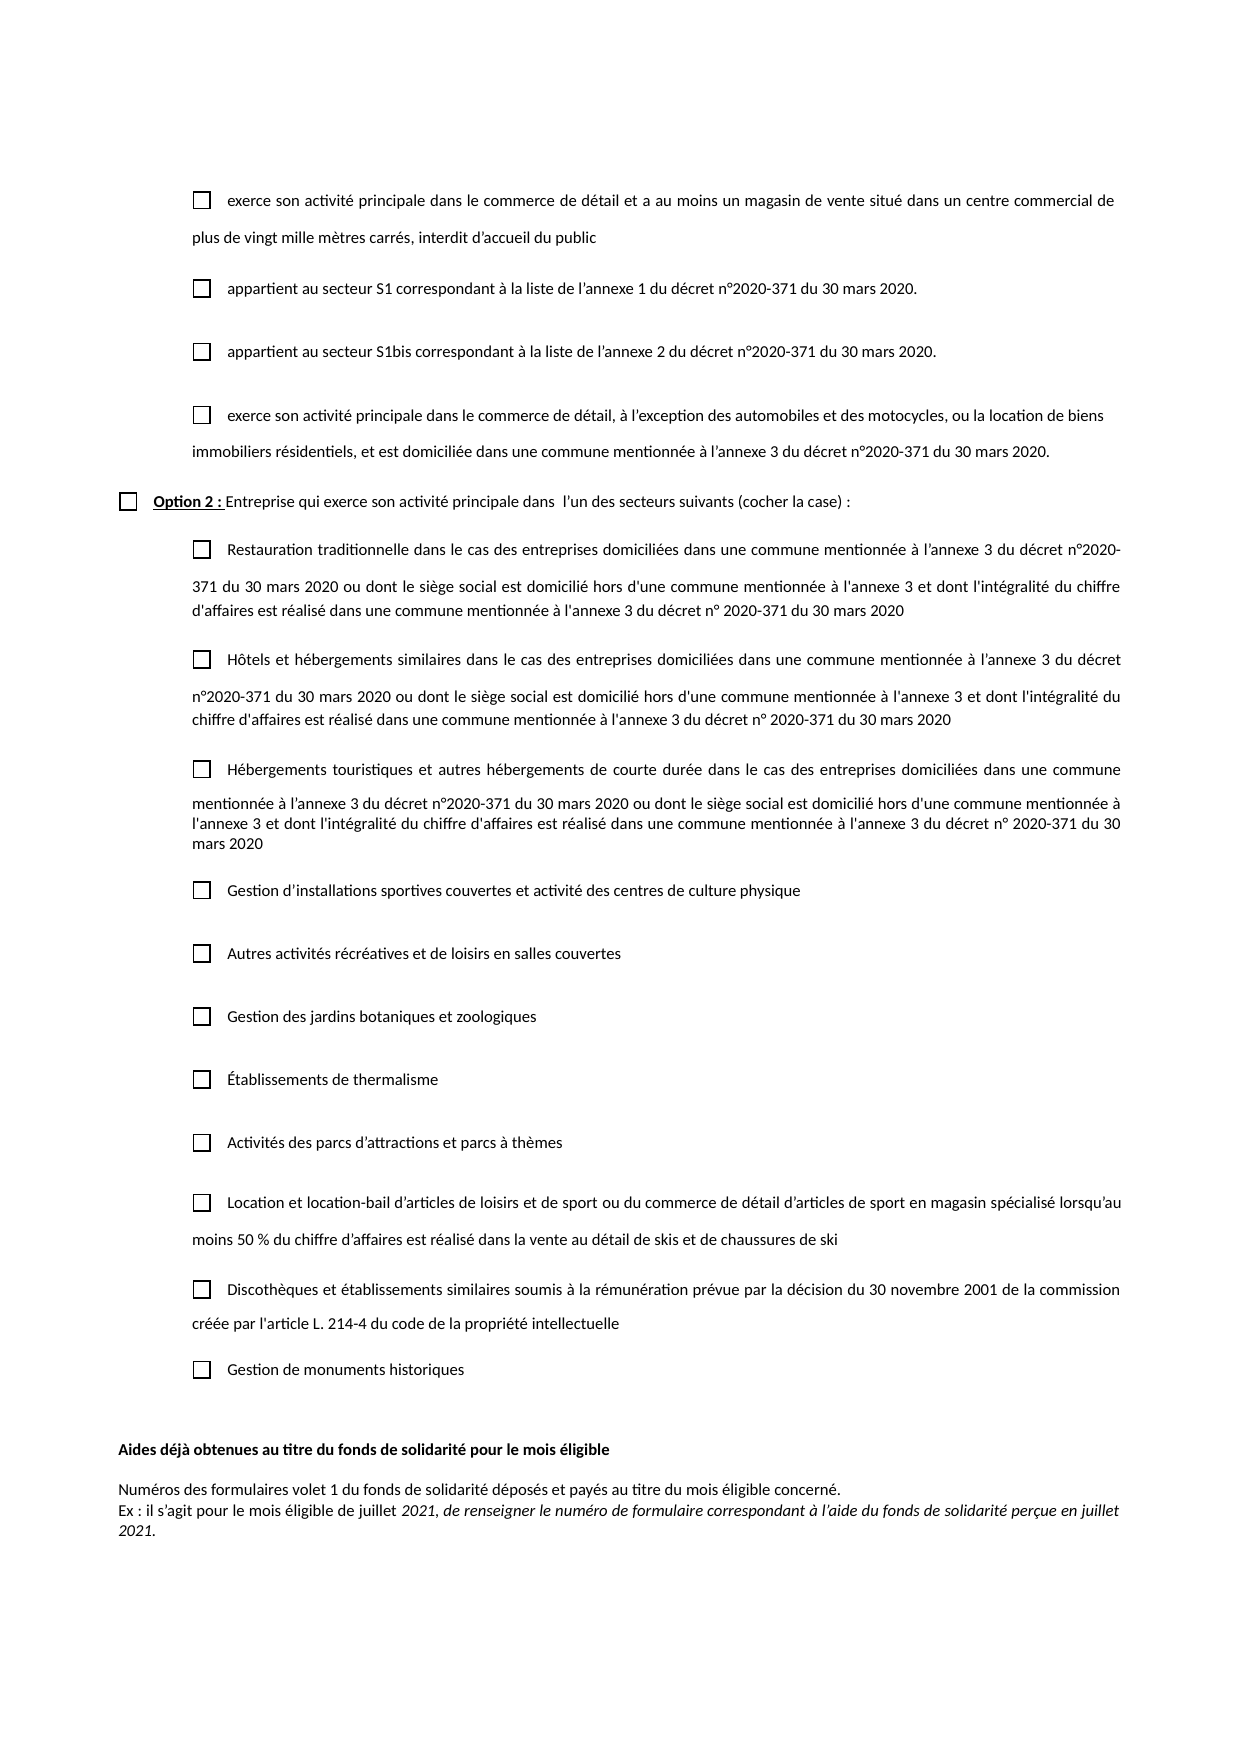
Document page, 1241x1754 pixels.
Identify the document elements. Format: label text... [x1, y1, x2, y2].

text Hébergements touristiques et autres hébergements de courte durée dans le cas des entreprises domiciliées dans une commune mentionnée à l’annexe 3 du décret n°2020-371 du 30 mars 2020 ou dont le siège social est domicilié hors d'une commune mentionnée à l'annexe 3 et dont l'intégralité du chiffre d'affaires est réalisé dans une commune mentionnée à l'annexe 3 du décret n° 2020-371 du 30 mars 2020 [192, 745, 1122, 854]
text Activités des parcs d’attractions et parcs à thèmes [227, 1119, 1122, 1167]
text Gestion d’installations sportives couvertes et activité des centres de culture physique [227, 866, 1122, 914]
text Option 2 : Entreprise qui exerce son activité principale dans l’un des secteurs suivants (cocher la case) : [153, 478, 1087, 525]
text exerce son activité principale dans le commerce de détail et a au moins un magasin de vente situé dans un centre commercial de plus de vingt mille mètres carrés, interdit d’accueil du public [192, 176, 1116, 247]
text Ex : il s’agit pour le mois éligible de juillet 2021, de renseigner le numéro de formulaire correspondant à l’aide du fonds de solidarité perçue en juillet 2021. [118, 1500, 1122, 1540]
text Numéros des formulaires volet 1 du fonds de solidarité déposés et payés au titre du mois éligible concerné. [118, 1479, 1122, 1500]
text appartient au secteur S1 correspondant à la liste de l’annexe 1 du décret n°2020-371 du 30 mars 2020. [227, 265, 1122, 312]
text Discothèques et établissements similaires soumis à la rémunération prévue par la décision du 30 novembre 2001 de la commission créée par l'article L. 214-4 du code de la propriété intellectuelle [192, 1266, 1122, 1333]
text Restauration traditionnelle dans le cas des entreprises domiciliées dans une commune mentionnée à l’annexe 3 du décret n°2020-371 du 30 mars 2020 ou dont le siège social est domicilié hors d'une commune mentionnée à l'annexe 3 et dont l'intégralité du chiffre d'affaires est réalisé dans une commune mentionnée à l'annexe 3 du décret n° 2020-371 du 30 mars 2020 [192, 526, 1122, 620]
text Autres activités récréatives et de loisirs en salles couvertes [192, 929, 1122, 977]
text Gestion des jardins botaniques et zoologiques [227, 993, 1122, 1040]
text Aides déjà obtenues au titre du fonds de solidarité pour le mois éligible [118, 1439, 1087, 1459]
text Établissements de thermalisme [227, 1056, 1122, 1103]
text appartient au secteur S1bis correspondant à la liste de l’annexe 2 du décret n°2020-371 du 30 mars 2020. [227, 328, 1122, 376]
text exerce son activité principale dans le commerce de détail, à l’exception des automobiles et des motocycles, ou la location de biens immobiliers résidentiels, et est domiciliée dans une commune mentionnée à l’annexe 3 du décret n°2020-371 du 30 mars 2020. [192, 391, 1122, 462]
text Location et location-bail d’articles de loisirs et de sport ou du commerce de détail d’articles de sport en magasin spécialisé lorsqu’au moins 50 % du chiffre d’affaires est réalisé dans la vente au détail de skis et de chaussures de ski [192, 1179, 1122, 1250]
text Gestion de monuments historiques [227, 1346, 1122, 1393]
text Hôtels et hébergements similaires dans le cas des entreprises domiciliées dans une commune mentionnée à l’annexe 3 du décret n°2020-371 du 30 mars 2020 ou dont le siège social est domicilié hors d'une commune mentionnée à l'annexe 3 et dont l'intégralité du chiffre d'affaires est réalisé dans une commune mentionnée à l'annexe 3 du décret n° 2020-371 du 30 mars 2020 [192, 636, 1122, 730]
